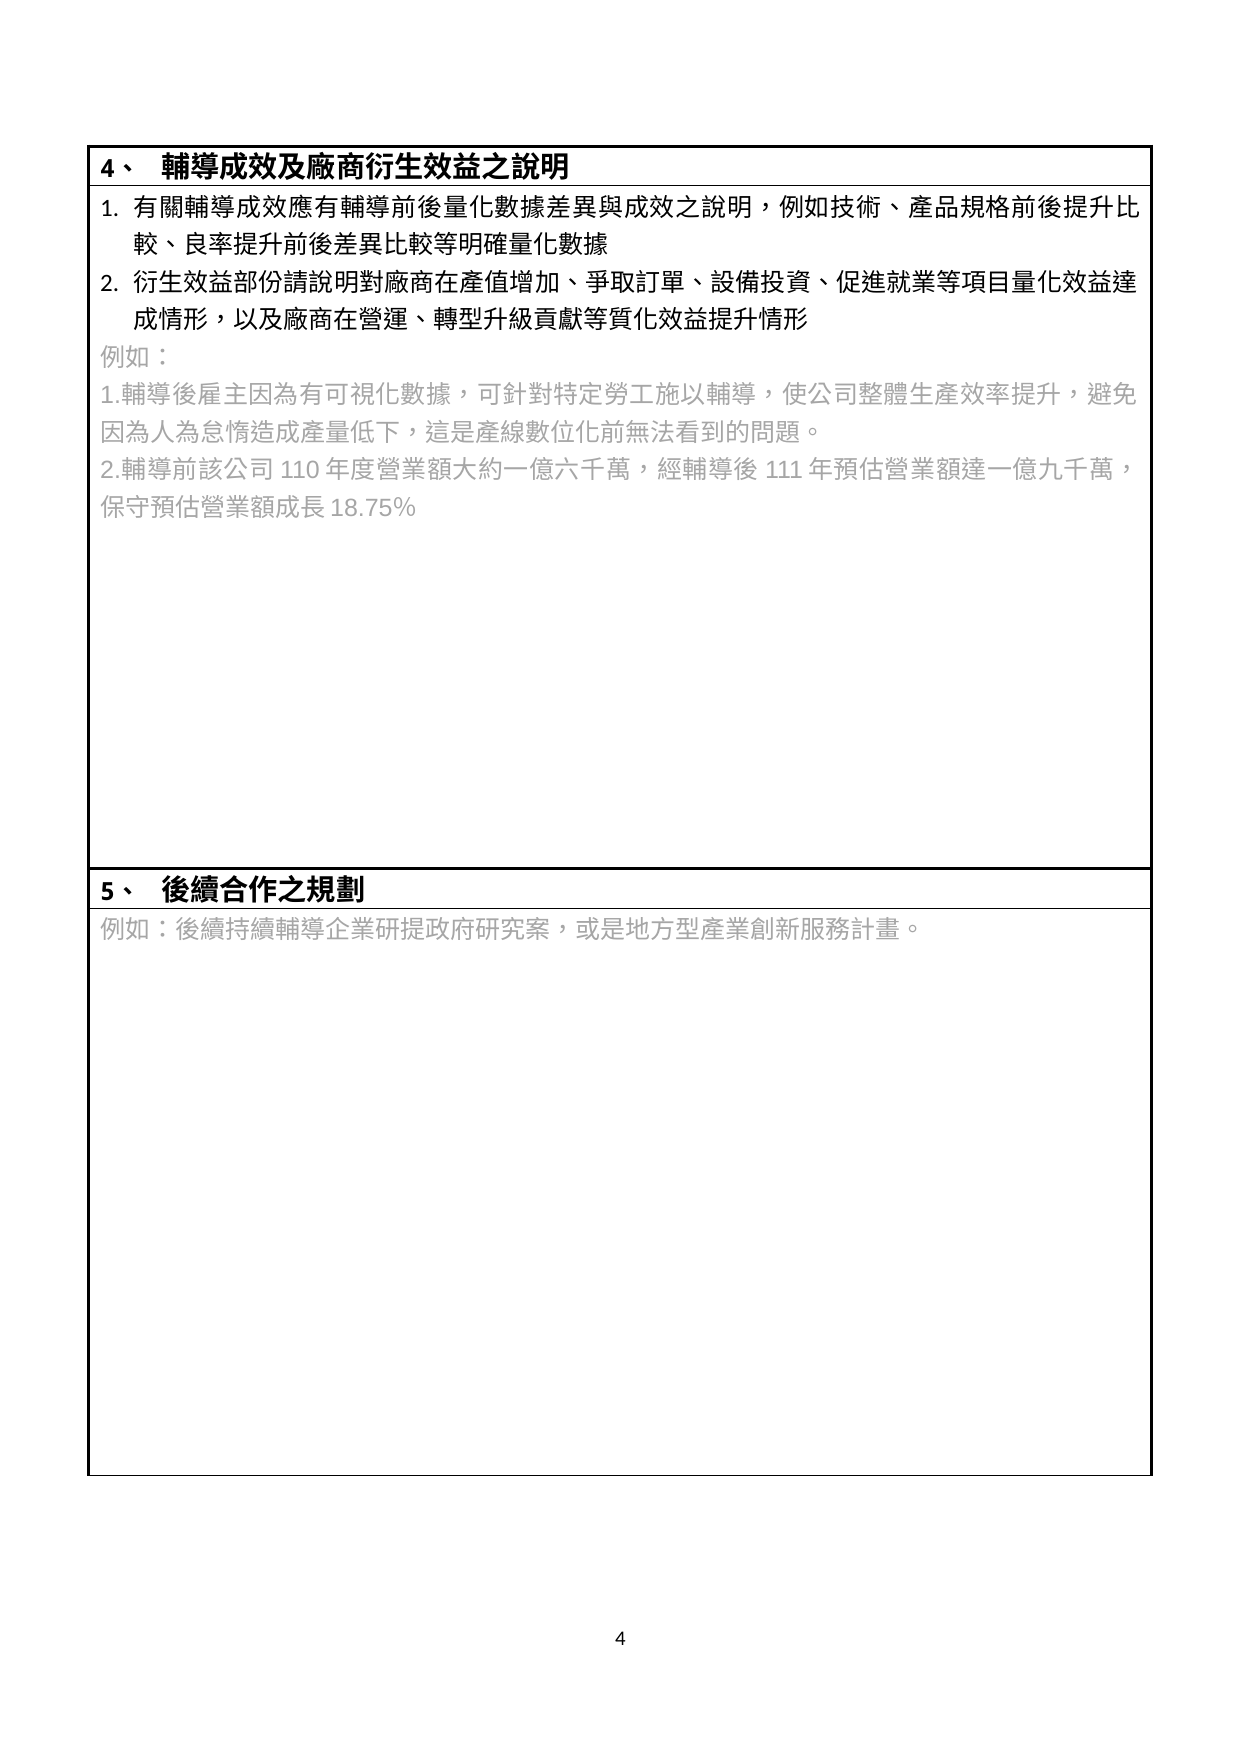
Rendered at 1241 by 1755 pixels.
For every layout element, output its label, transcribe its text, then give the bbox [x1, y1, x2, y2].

table_cell 有關輔導成效應有輔導前後量化數據差異與成效之說明，例如技術、產品規格前後提升比較、良率提升前後差異比較等明確量化數據 衍生效益部份請說明對廠商在產值增加、爭取訂單、設備投資、促進就業等項目量化效益達成情形，以及廠商在營運、轉型升級貢獻等質化效益提升情形 例如： 1.輔導後雇主因為有可視化數據，可針對特定勞工施以輔導，使公司整體生產效率提升，避免因為人為怠惰造成產量低下，這是產線數位化前無法看到的問題。 2.輔導前該公司110年度營業額大約一億六千萬，經輔導後111年預估營業額達一億九千萬，保守預估營業額成長18.75％ [90, 186, 1150, 867]
table_cell 後續合作之規劃 [1092, 870, 1150, 907]
table_cell 例如：後續持續輔導企業研提政府研究案，或是地方型產業創新服務計畫。 [90, 909, 1150, 1475]
table_cell 後續合作之規劃 [90, 870, 148, 907]
table_header 輔導成效及廠商衍生效益之說明 [90, 148, 1150, 185]
